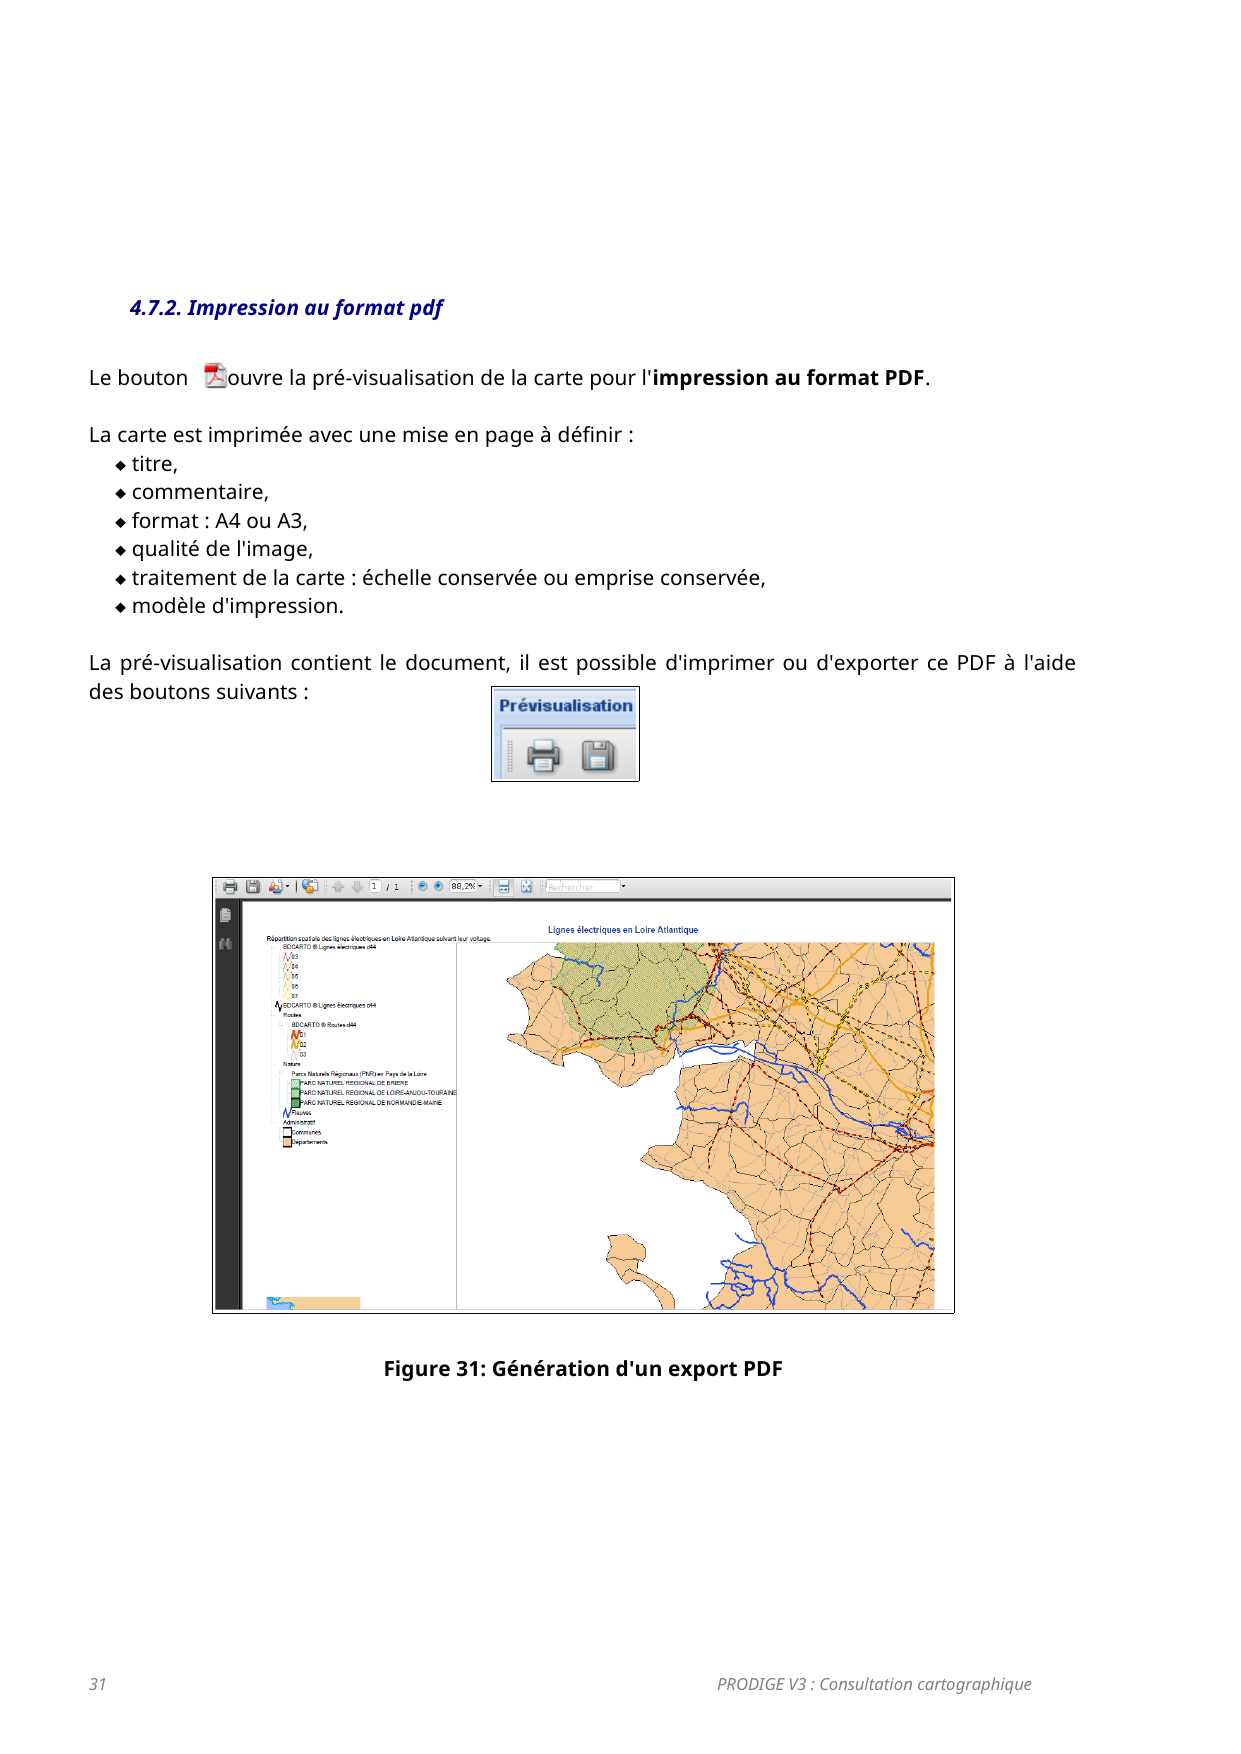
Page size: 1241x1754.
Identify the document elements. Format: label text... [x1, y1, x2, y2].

picture [215, 879, 952, 1310]
list qualité de l'image, [115, 534, 1078, 563]
picture [198, 358, 234, 393]
list modèle d'impression. [115, 591, 1078, 620]
text Le bouton ouvre la pré-visualisation de la carte pour l'impression au format PDF. [89, 363, 198, 391]
text Le bouton ouvre la pré-visualisation de la carte pour l'impression au format PDF. [234, 363, 1078, 391]
text La pré-visualisation contient le document, il est possible d'imprimer ou d'exporter ce PDF à l'aide des boutons suivants : [89, 648, 1078, 705]
list traitement de la carte : échelle conservée ou emprise conservée, [115, 563, 1078, 591]
list titre, [115, 448, 1078, 477]
text La carte est imprimée avec une mise en page à définir : [89, 420, 1078, 448]
picture [493, 688, 637, 779]
subtitle Impression au format pdf [130, 293, 1078, 322]
text Figure 31: Génération d'un export PDF [89, 1354, 1078, 1382]
list format : A4 ou A3, [115, 506, 1078, 534]
list commentaire, [115, 477, 1078, 506]
